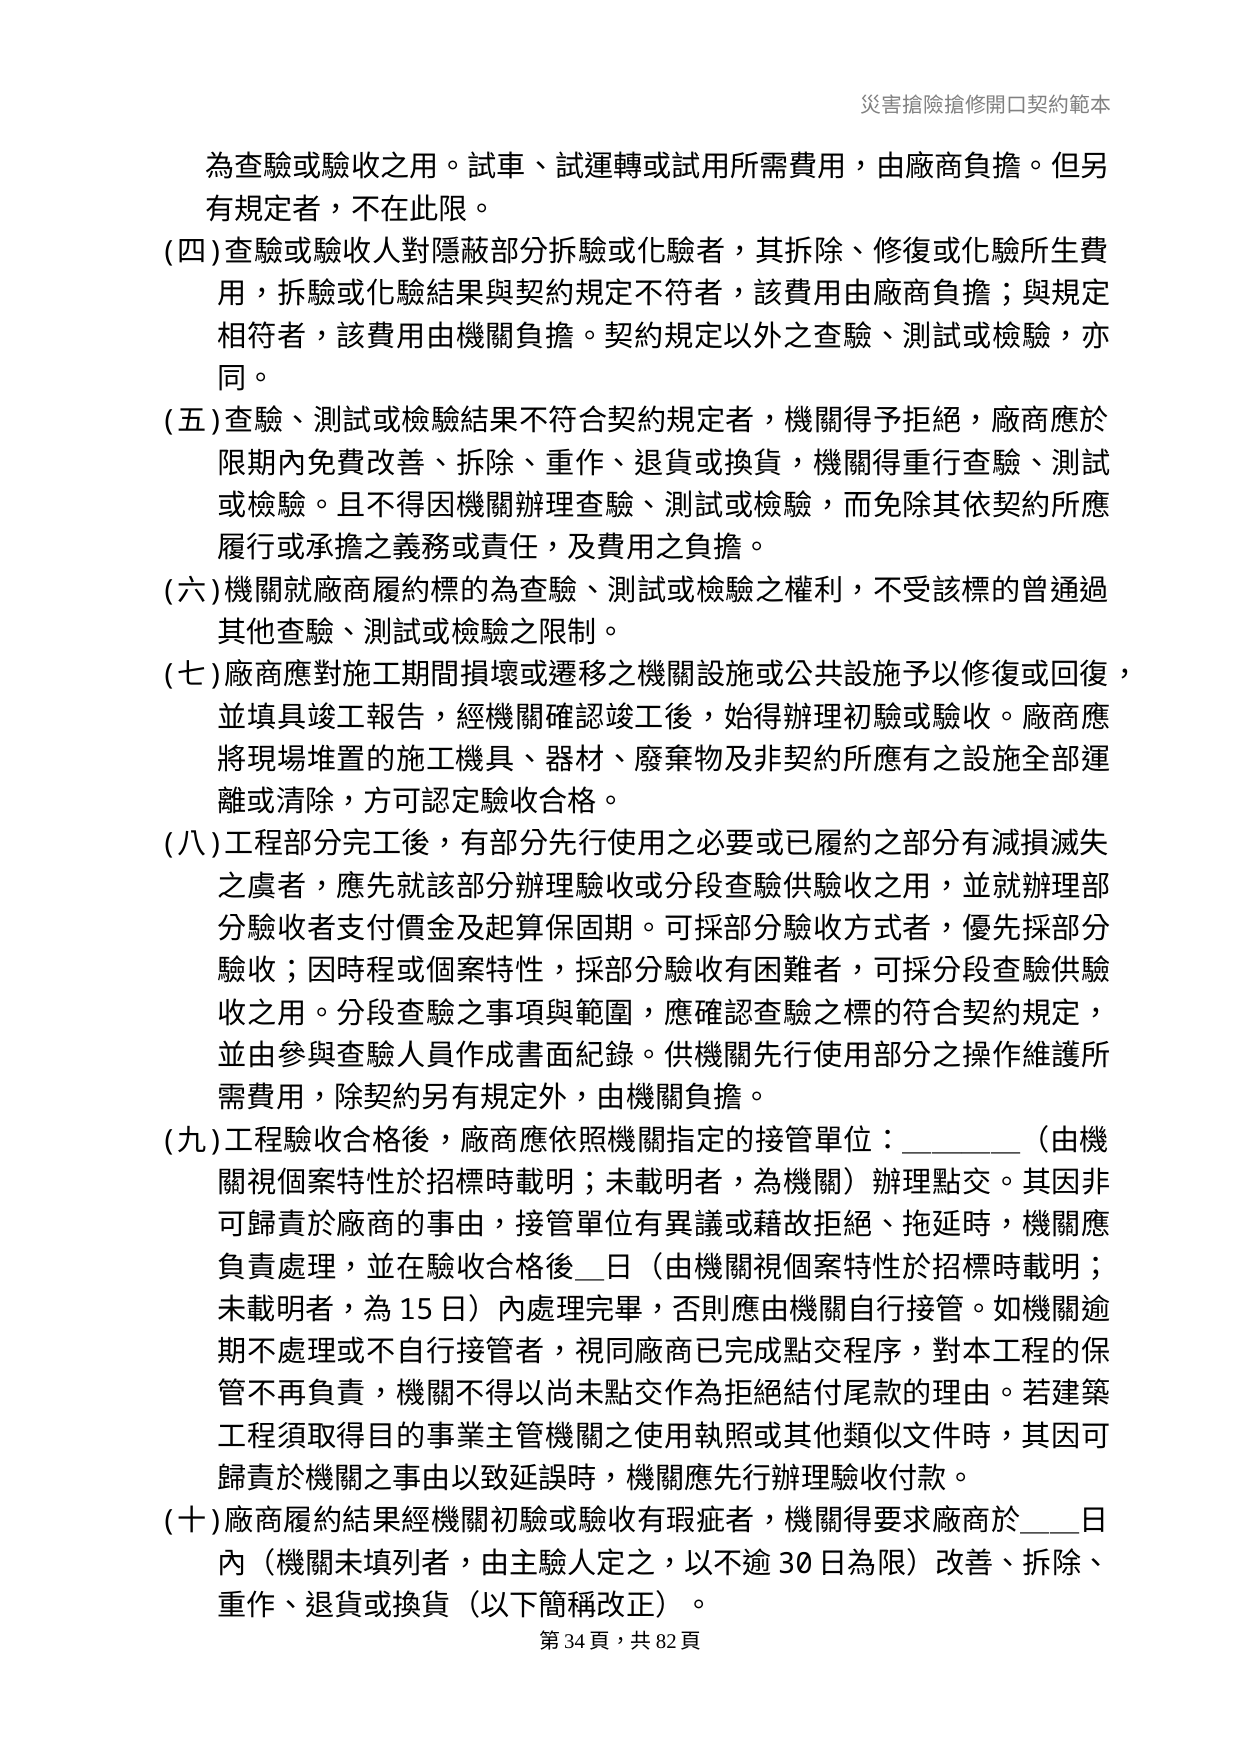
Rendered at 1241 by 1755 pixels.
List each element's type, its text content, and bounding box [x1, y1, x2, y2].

text (五)查驗、測試或檢驗結果不符合契約規定者，機關得予拒絕，廠商應於限期內免費改善、拆除、重作、退貨或換貨，機關得重行查驗、測試或檢驗。且不得因機關辦理查驗、測試或檢驗，而免除其依契約所應履行或承擔之義務或責任，及費用之負擔。 [159, 397, 1110, 566]
text (七)廠商應對施工期間損壞或遷移之機關設施或公共設施予以修復或回復，並填具竣工報告，經機關確認竣工後，始得辦理初驗或驗收。廠商應將現場堆置的施工機具、器材、廢棄物及非契約所應有之設施全部運離或清除，方可認定驗收合格。 [159, 651, 1110, 820]
text (十)廠商履約結果經機關初驗或驗收有瑕疵者，機關得要求廠商於＿＿日內（機關未填列者，由主驗人定之，以不逾30日為限）改善、拆除、重作、退貨或換貨（以下簡稱改正）。 [159, 1497, 1110, 1624]
text (六)機關就廠商履約標的為查驗、測試或檢驗之權利，不受該標的曾通過其他查驗、測試或檢驗之限制。 [159, 566, 1110, 651]
text (九)工程驗收合格後，廠商應依照機關指定的接管單位：＿＿＿＿（由機關視個案特性於招標時載明；未載明者，為機關）辦理點交。其因非可歸責於廠商的事由，接管單位有異議或藉故拒絕、拖延時，機關應負責處理，並在驗收合格後＿日（由機關視個案特性於招標時載明；未載明者，為15日）內處理完畢，否則應由機關自行接管。如機關逾期不處理或不自行接管者，視同廠商已完成點交程序，對本工程的保管不再負責，機關不得以尚未點交作為拒絕結付尾款的理由。若建築工程須取得目的事業主管機關之使用執照或其他類似文件時，其因可歸責於機關之事由以致延誤時，機關應先行辦理驗收付款。 [159, 1116, 1110, 1497]
text (八)工程部分完工後，有部分先行使用之必要或已履約之部分有減損滅失之虞者，應先就該部分辦理驗收或分段查驗供驗收之用，並就辦理部分驗收者支付價金及起算保固期。可採部分驗收方式者，優先採部分驗收；因時程或個案特性，採部分驗收有困難者，可採分段查驗供驗收之用。分段查驗之事項與範圍，應確認查驗之標的符合契約規定，並由參與查驗人員作成書面紀錄。供機關先行使用部分之操作維護所需費用，除契約另有規定外，由機關負擔。 [159, 820, 1110, 1116]
text 為查驗或驗收之用。試車、試運轉或試用所需費用，由廠商負擔。但另有規定者，不在此限。 [205, 143, 1110, 227]
text (四)查驗或驗收人對隱蔽部分拆驗或化驗者，其拆除、修復或化驗所生費用，拆驗或化驗結果與契約規定不符者，該費用由廠商負擔；與規定相符者，該費用由機關負擔。契約規定以外之查驗、測試或檢驗，亦同。 [159, 227, 1110, 397]
